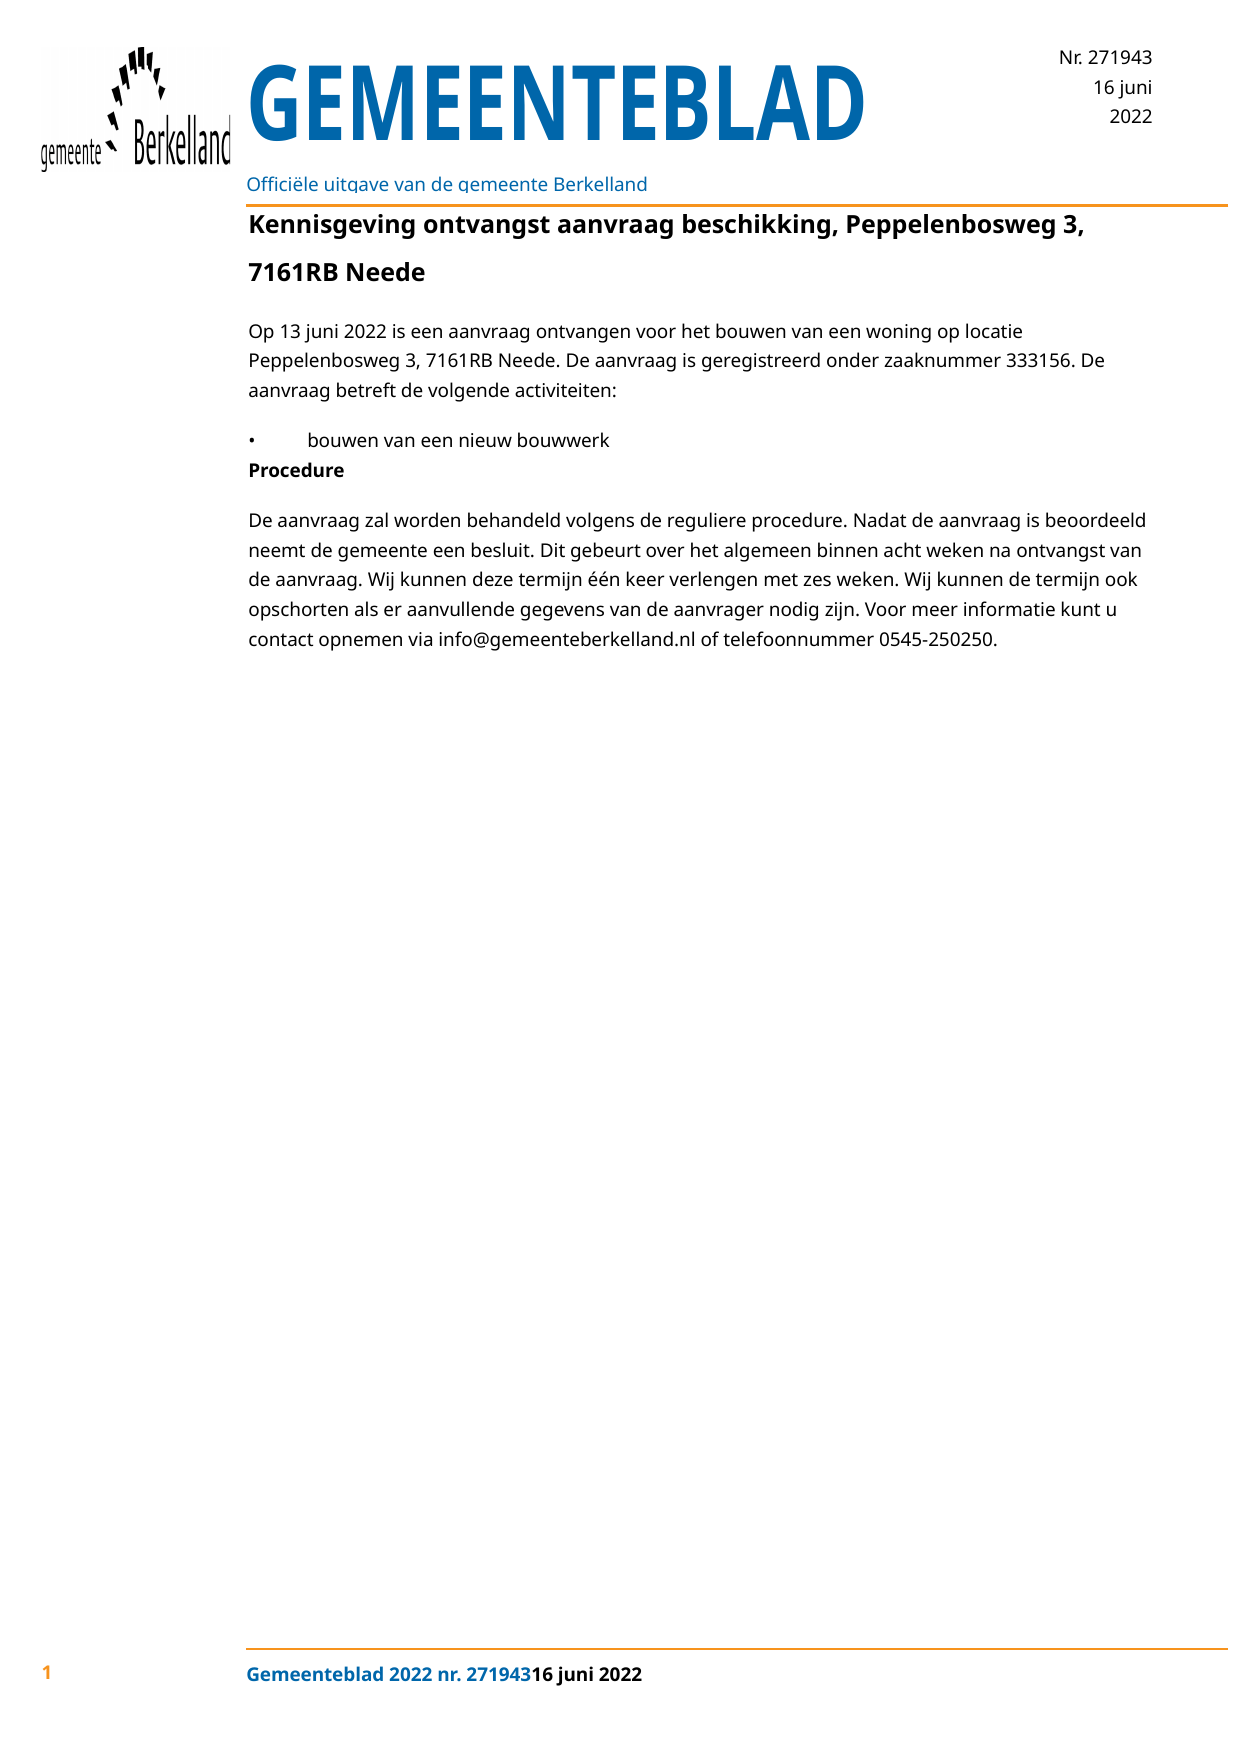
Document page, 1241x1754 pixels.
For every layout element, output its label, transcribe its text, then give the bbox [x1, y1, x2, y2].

list bouwen van een nieuw bouwwerk [248, 427, 1152, 453]
text Procedure [248, 457, 1152, 483]
text Op 13 juni 2022 is een aanvraag ontvangen voor het bouwen van een woning op locatie Peppelenbosweg 3, 7161RB Neede. De aanvraag is geregistreerd onder zaaknummer 333156. De aanvraag betreft de volgende activiteiten: [248, 318, 1152, 403]
text Kennisgeving ontvangst aanvraag beschikking, Peppelenbosweg 3, 7161RB Neede [248, 207, 1152, 288]
text De aanvraag zal worden behandeld volgens de reguliere procedure. Nadat de aanvraag is beoordeeld neemt de gemeente een besluit. Dit gebeurt over het algemeen binnen acht weken na ontvangst van de aanvraag. Wij kunnen deze termijn één keer verlengen met zes weken. Wij kunnen de termijn ook opschorten als er aanvullende gegevens van de aanvrager nodig zijn. Voor meer informatie kunt u contact opnemen via info@gemeenteberkelland.nl of telefoonnummer 0545-250250. [248, 507, 1152, 652]
picture [41, 47, 231, 172]
